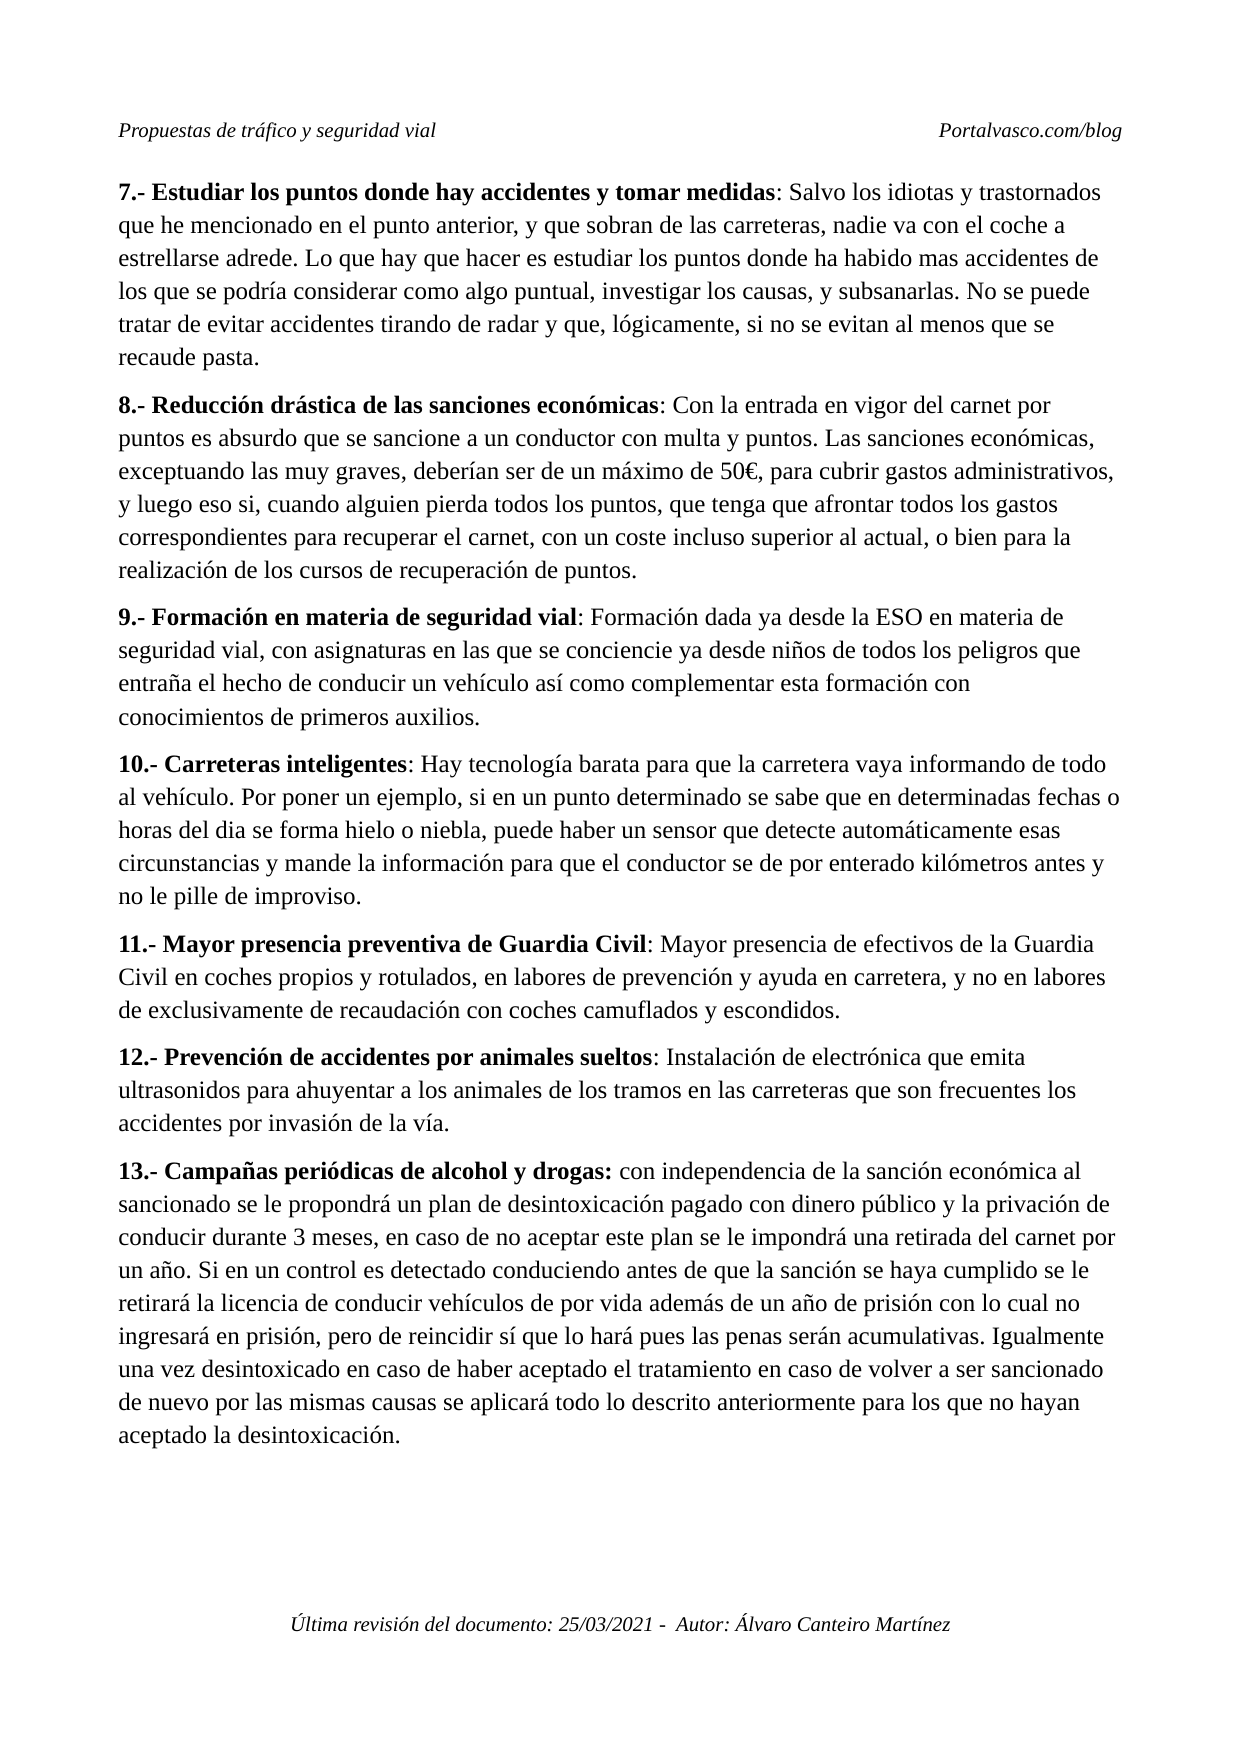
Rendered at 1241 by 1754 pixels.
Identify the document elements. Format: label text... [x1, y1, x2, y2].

text 7.- Estudiar los puntos donde hay accidentes y tomar medidas: Salvo los idiotas y trastornados que he mencionado en el punto anterior, y que sobran de las carreteras, nadie va con el coche a estrellarse adrede. Lo que hay que hacer es estudiar los puntos donde ha habido mas accidentes de los que se podría considerar como algo puntual, investigar los causas, y subsanarlas. No se puede tratar de evitar accidentes tirando de radar y que, lógicamente, si no se evitan al menos que se recaude pasta. [118, 177, 1122, 371]
text 12.- Prevención de accidentes por animales sueltos: Instalación de electrónica que emita ultrasonidos para ahuyentar a los animales de los tramos en las carreteras que son frecuentes los accidentes por invasión de la vía. [118, 1042, 1122, 1137]
text 10.- Carreteras inteligentes: Hay tecnología barata para que la carretera vaya informando de todo al vehículo. Por poner un ejemplo, si en un punto determinado se sabe que en determinadas fechas o horas del dia se forma hielo o niebla, puede haber un sensor que detecte automáticamente esas circunstancias y mande la información para que el conductor se de por enterado kilómetros antes y no le pille de improviso. [118, 749, 1122, 910]
text 8.- Reducción drástica de las sanciones económicas: Con la entrada en vigor del carnet por puntos es absurdo que se sancione a un conductor con multa y puntos. Las sanciones económicas, exceptuando las muy graves, deberían ser de un máximo de 50€, para cubrir gastos administrativos, y luego eso si, cuando alguien pierda todos los puntos, que tenga que afrontar todos los gastos correspondientes para recuperar el carnet, con un coste incluso superior al actual, o bien para la realización de los cursos de recuperación de puntos. [118, 390, 1122, 584]
text 11.- Mayor presencia preventiva de Guardia Civil: Mayor presencia de efectivos de la Guardia Civil en coches propios y rotulados, en labores de prevención y ayuda en carretera, y no en labores de exclusivamente de recaudación con coches camuflados y escondidos. [118, 929, 1122, 1024]
text 9.- Formación en materia de seguridad vial: Formación dada ya desde la ESO en materia de seguridad vial, con asignaturas en las que se conciencie ya desde niños de todos los peligros que entraña el hecho de conducir un vehículo así como complementar esta formación con conocimientos de primeros auxilios. [118, 602, 1122, 730]
text 13.- Campañas periódicas de alcohol y drogas: con independencia de la sanción económica al sancionado se le propondrá un plan de desintoxicación pagado con dinero público y la privación de conducir durante 3 meses, en caso de no aceptar este plan se le impondrá una retirada del carnet por un año. Si en un control es detectado conduciendo antes de que la sanción se haya cumplido se le retirará la licencia de conducir vehículos de por vida además de un año de prisión con lo cual no ingresará en prisión, pero de reincidir sí que lo hará pues las penas serán acumulativas. Igualmente una vez desintoxicado en caso de haber aceptado el tratamiento en caso de volver a ser sancionado de nuevo por las mismas causas se aplicará todo lo descrito anteriormente para los que no hayan aceptado la desintoxicación. [118, 1156, 1122, 1449]
